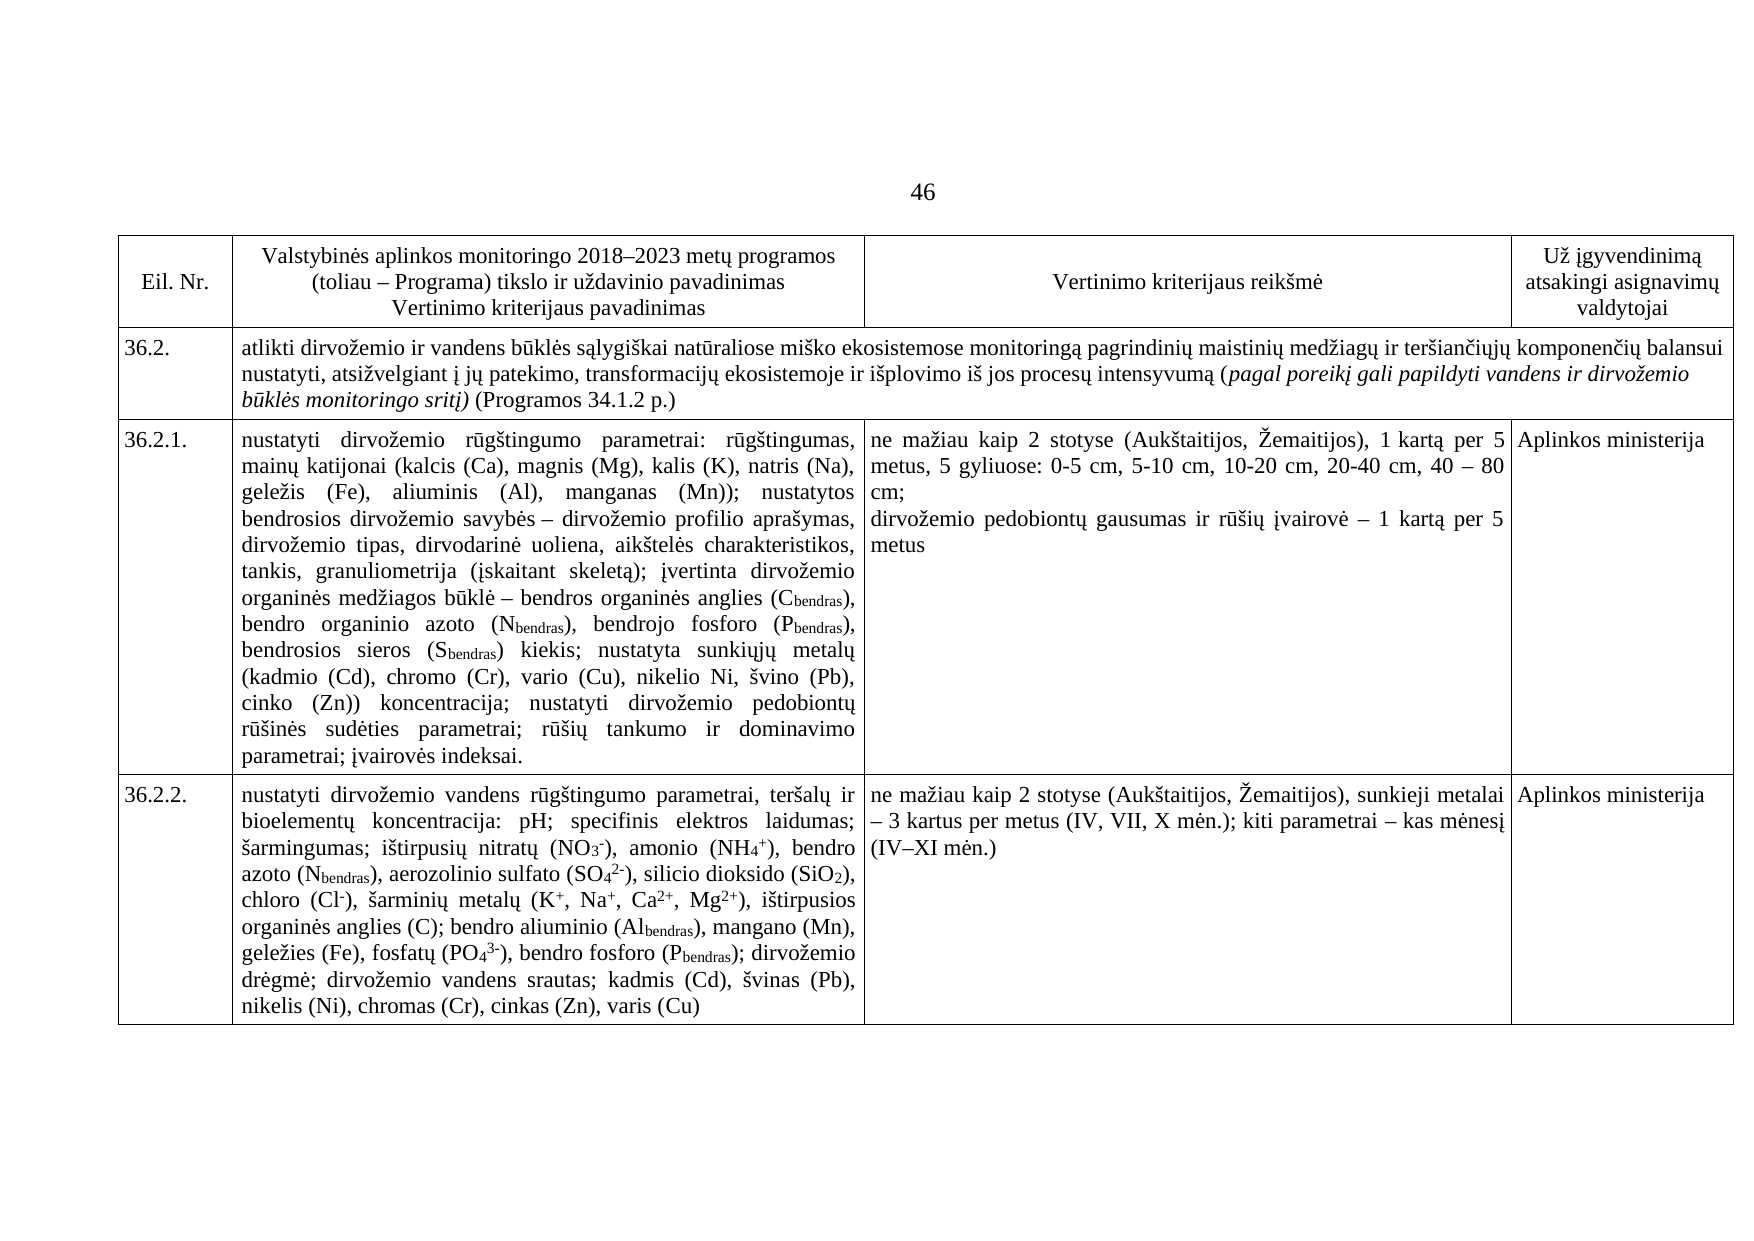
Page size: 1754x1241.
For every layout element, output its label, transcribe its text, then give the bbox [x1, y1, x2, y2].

table_cell atlikti dirvožemio ir vandens būklės sąlygiškai natūraliose miško ekosistemose monitoringą pagrindinių maistinių medžiagų ir teršiančiųjų komponenčių balansui nustatyti, atsižvelgiant į jų patekimo, transformacijų ekosistemoje ir išplovimo iš jos procesų intensyvumą (pagal poreikį gali papildyti vandens ir dirvožemio būklės monitoringo sritį) (Programos 34.1.2 p.) [233, 328, 1733, 419]
table_cell ne mažiau kaip 2 stotyse (Aukštaitijos, Žemaitijos), sunkieji metalai – 3 kartus per metus (IV, VII, X mėn.); kiti parametrai – kas mėnesį (IV–XI mėn.) [865, 775, 1511, 1024]
table_cell 36.2.2. [119, 775, 232, 1024]
table_cell Aplinkos ministerija [1512, 775, 1733, 1024]
table_header Vertinimo kriterijaus reikšmė [865, 236, 1511, 327]
table_cell ne mažiau kaip 2 stotyse (Aukštaitijos, Žemaitijos), 1 kartą per 5 metus, 5 gyliuose: 0-5 cm, 5-10 cm, 10-20 cm, 20-40 cm, 40 – 80 cm; dirvožemio pedobiontų gausumas ir rūšių įvairovė – 1 kartą per 5 metus [865, 420, 1511, 774]
table_cell 36.2. [119, 328, 232, 419]
table_cell nustatyti dirvožemio vandens rūgštingumo parametrai, teršalų ir bioelementų koncentracija: pH; specifinis elektros laidumas; šarmingumas; ištirpusių nitratų (NO3-), amonio (NH4+), bendro azoto (Nbendras), aerozolinio sulfato (SO42-), silicio dioksido (SiO2), chloro (Cl-), šarminių metalų (K+, Na+, Ca2+, Mg2+), ištirpusios organinės anglies (C); bendro aliuminio (Albendras), mangano (Mn), geležies (Fe), fosfatų (PO43-), bendro fosforo (Pbendras); dirvožemio drėgmė; dirvožemio vandens srautas; kadmis (Cd), švinas (Pb), nikelis (Ni), chromas (Cr), cinkas (Zn), varis (Cu) [233, 775, 864, 1024]
table_cell Aplinkos ministerija [1512, 420, 1733, 774]
table_header Eil. Nr. [119, 236, 232, 327]
table_header Už įgyvendinimą atsakingi asignavimų valdytojai [1512, 236, 1733, 327]
table_cell 36.2.1. [119, 420, 232, 774]
table_cell nustatyti dirvožemio rūgštingumo parametrai: rūgštingumas, mainų katijonai (kalcis (Ca), magnis (Mg), kalis (K), natris (Na), geležis (Fe), aliuminis (Al), manganas (Mn)); nustatytos bendrosios dirvožemio savybės – dirvožemio profilio aprašymas, dirvožemio tipas, dirvodarinė uoliena, aikštelės charakteristikos, tankis, granuliometrija (įskaitant skeletą); įvertinta dirvožemio organinės medžiagos būklė – bendros organinės anglies (Cbendras), bendro organinio azoto (Nbendras), bendrojo fosforo (Pbendras), bendrosios sieros (Sbendras) kiekis; nustatyta sunkiųjų metalų (kadmio (Cd), chromo (Cr), vario (Cu), nikelio Ni, švino (Pb), cinko (Zn)) koncentracija; nustatyti dirvožemio pedobiontų rūšinės sudėties parametrai; rūšių tankumo ir dominavimo parametrai; įvairovės indeksai. [233, 420, 864, 774]
table_header Valstybinės aplinkos monitoringo 2018–2023 metų programos (toliau – programa) tikslo ir uždavinio pavadinimas Vertinimo kriterijaus pavadinimas [233, 236, 864, 327]
